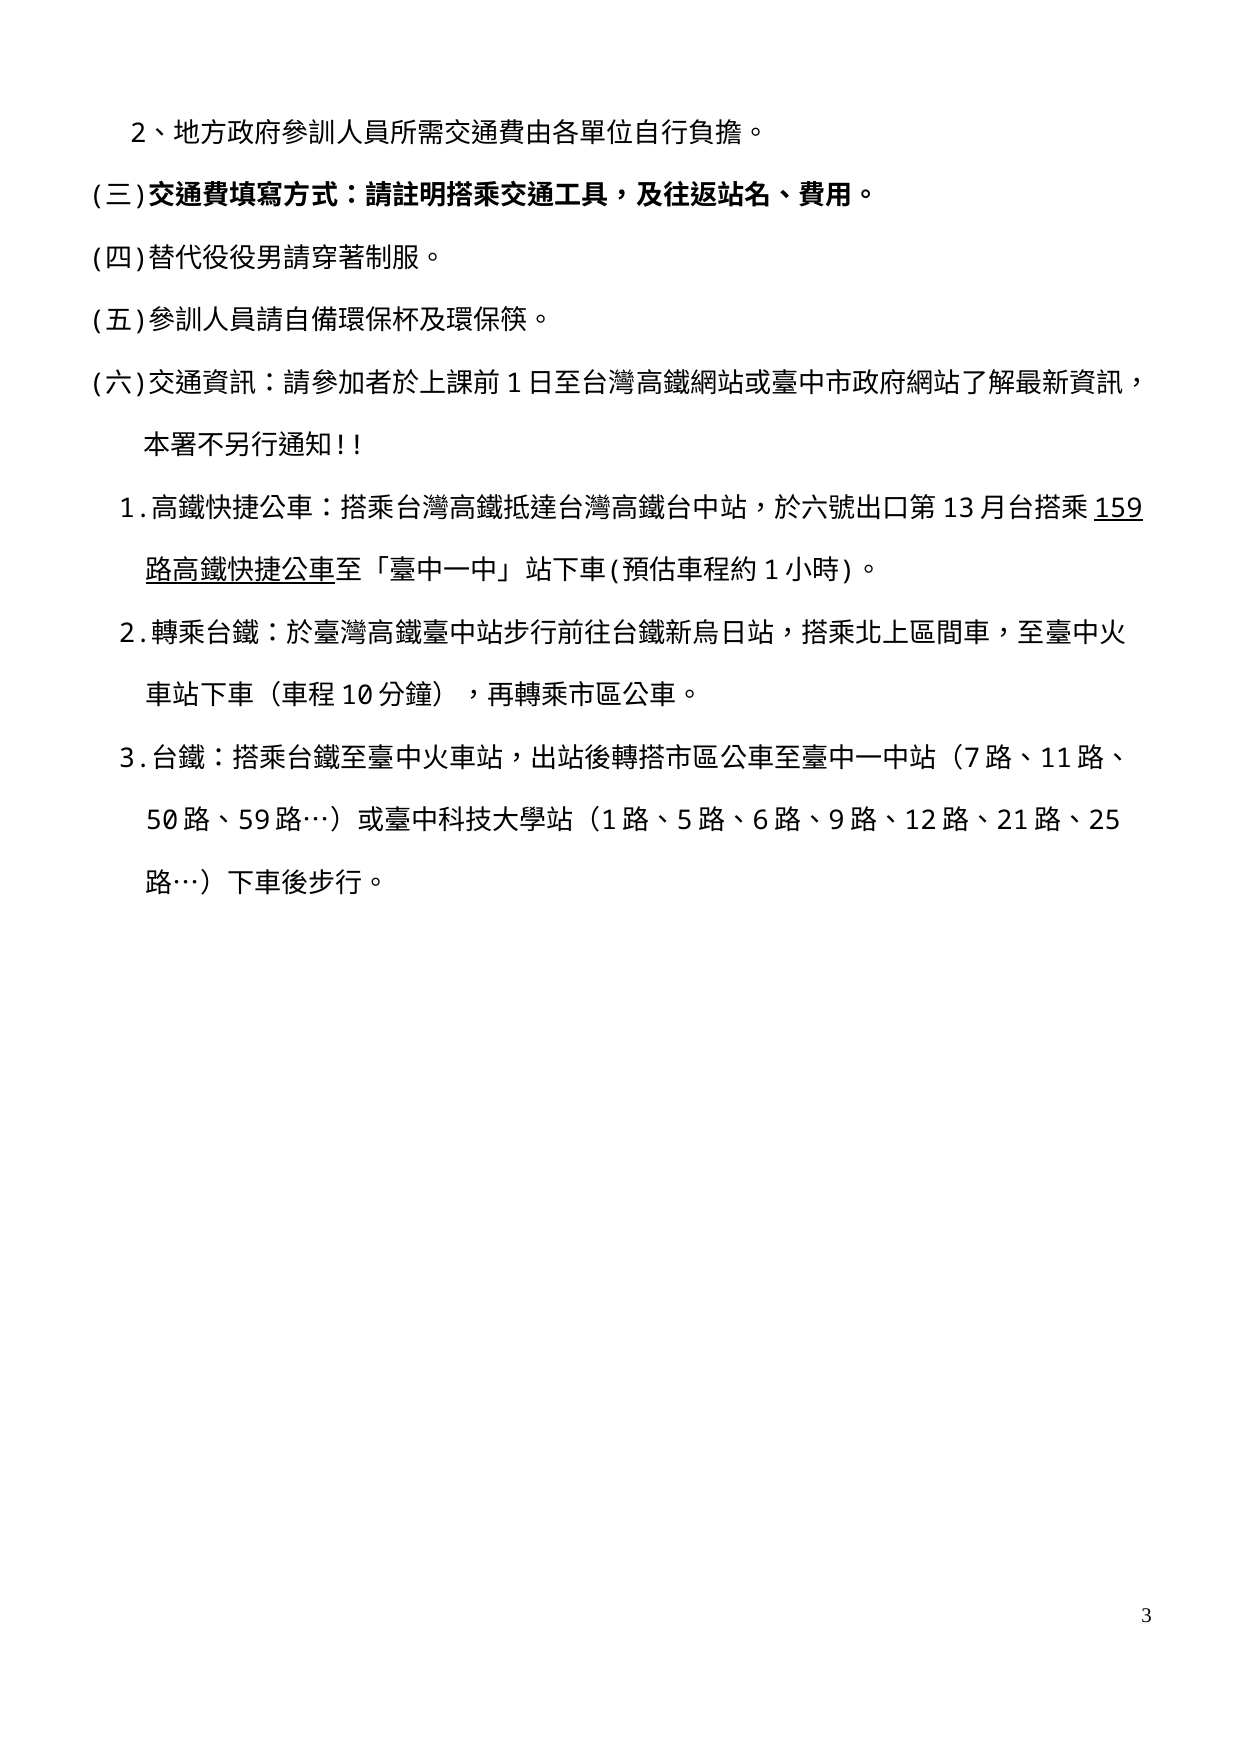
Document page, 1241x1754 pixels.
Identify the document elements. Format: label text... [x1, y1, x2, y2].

text 2.轉乘台鐵：於臺灣高鐵臺中站步行前往台鐵新烏日站，搭乘北上區間車，至臺中火車站下車（車程10分鐘），再轉乘市區公車。 [118, 589, 1152, 714]
text (五)參訓人員請自備環保杯及環保筷。 [89, 276, 1152, 339]
text 2、地方政府參訓人員所需交通費由各單位自行負擔。 [114, 89, 1152, 151]
text (六)交通資訊：請參加者於上課前1日至台灣高鐵網站或臺中市政府網站了解最新資訊，本署不另行通知!! [89, 339, 1152, 464]
text 1.高鐵快捷公車：搭乘台灣高鐵抵達台灣高鐵台中站，於六號出口第13月台搭乘159路高鐵快捷公車至「臺中一中」站下車(預估車程約1小時)。 [118, 464, 1152, 589]
text 3.台鐵：搭乘台鐵至臺中火車站，出站後轉搭市區公車至臺中一中站（7路、11路、50路、59路…）或臺中科技大學站（1路、5路、6路、9路、12路、21路、25路…）下車後步行。 [118, 714, 1152, 901]
text (三)交通費填寫方式：請註明搭乘交通工具，及往返站名、費用。 [89, 151, 1152, 214]
text (四)替代役役男請穿著制服。 [89, 214, 1152, 276]
